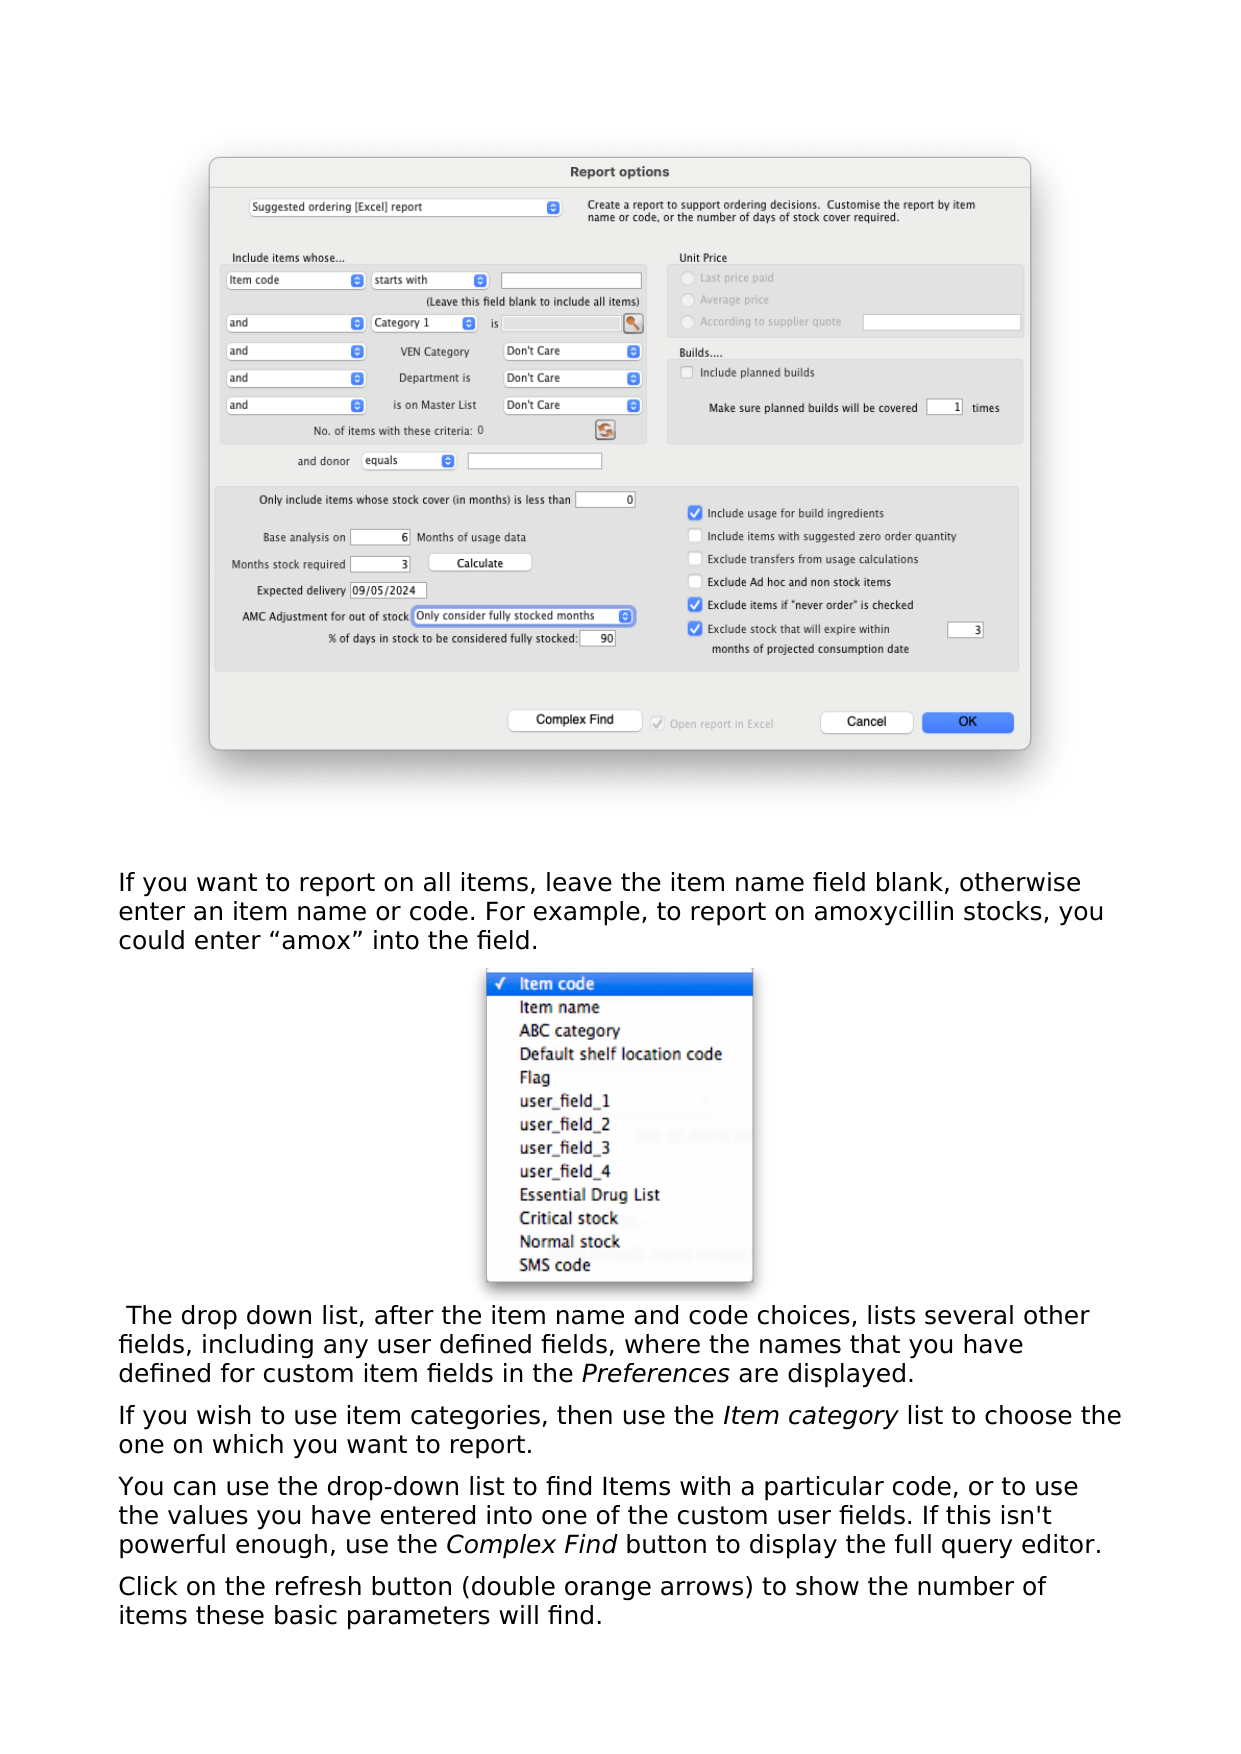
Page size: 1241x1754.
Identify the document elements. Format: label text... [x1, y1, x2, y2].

picture [468, 968, 772, 1301]
text If you wish to use item categories, then use the Item category list to choose the one on which you want to report. [118, 1401, 1122, 1459]
text If you want to report on all items, leave the item name field blank, otherwise enter an item name or code. For example, to report on amoxycillin stocks, you could enter “amox” into the field. [118, 868, 1122, 956]
text Click on the refresh button (double orange arrows) to show the number of items these basic parameters will find. [118, 1572, 1122, 1630]
picture [151, 118, 1089, 827]
text The drop down list, after the item name and code choices, lists several other fields, including any user defined fields, where the names that you have defined for custom item fields in the Preferences are displayed. [118, 968, 1122, 1388]
text You can use the drop-down list to find Items with a particular code, or to use the values you have entered into one of the custom user fields. If this isn't powerful enough, use the Complex Find button to display the full query editor. [118, 1472, 1122, 1559]
